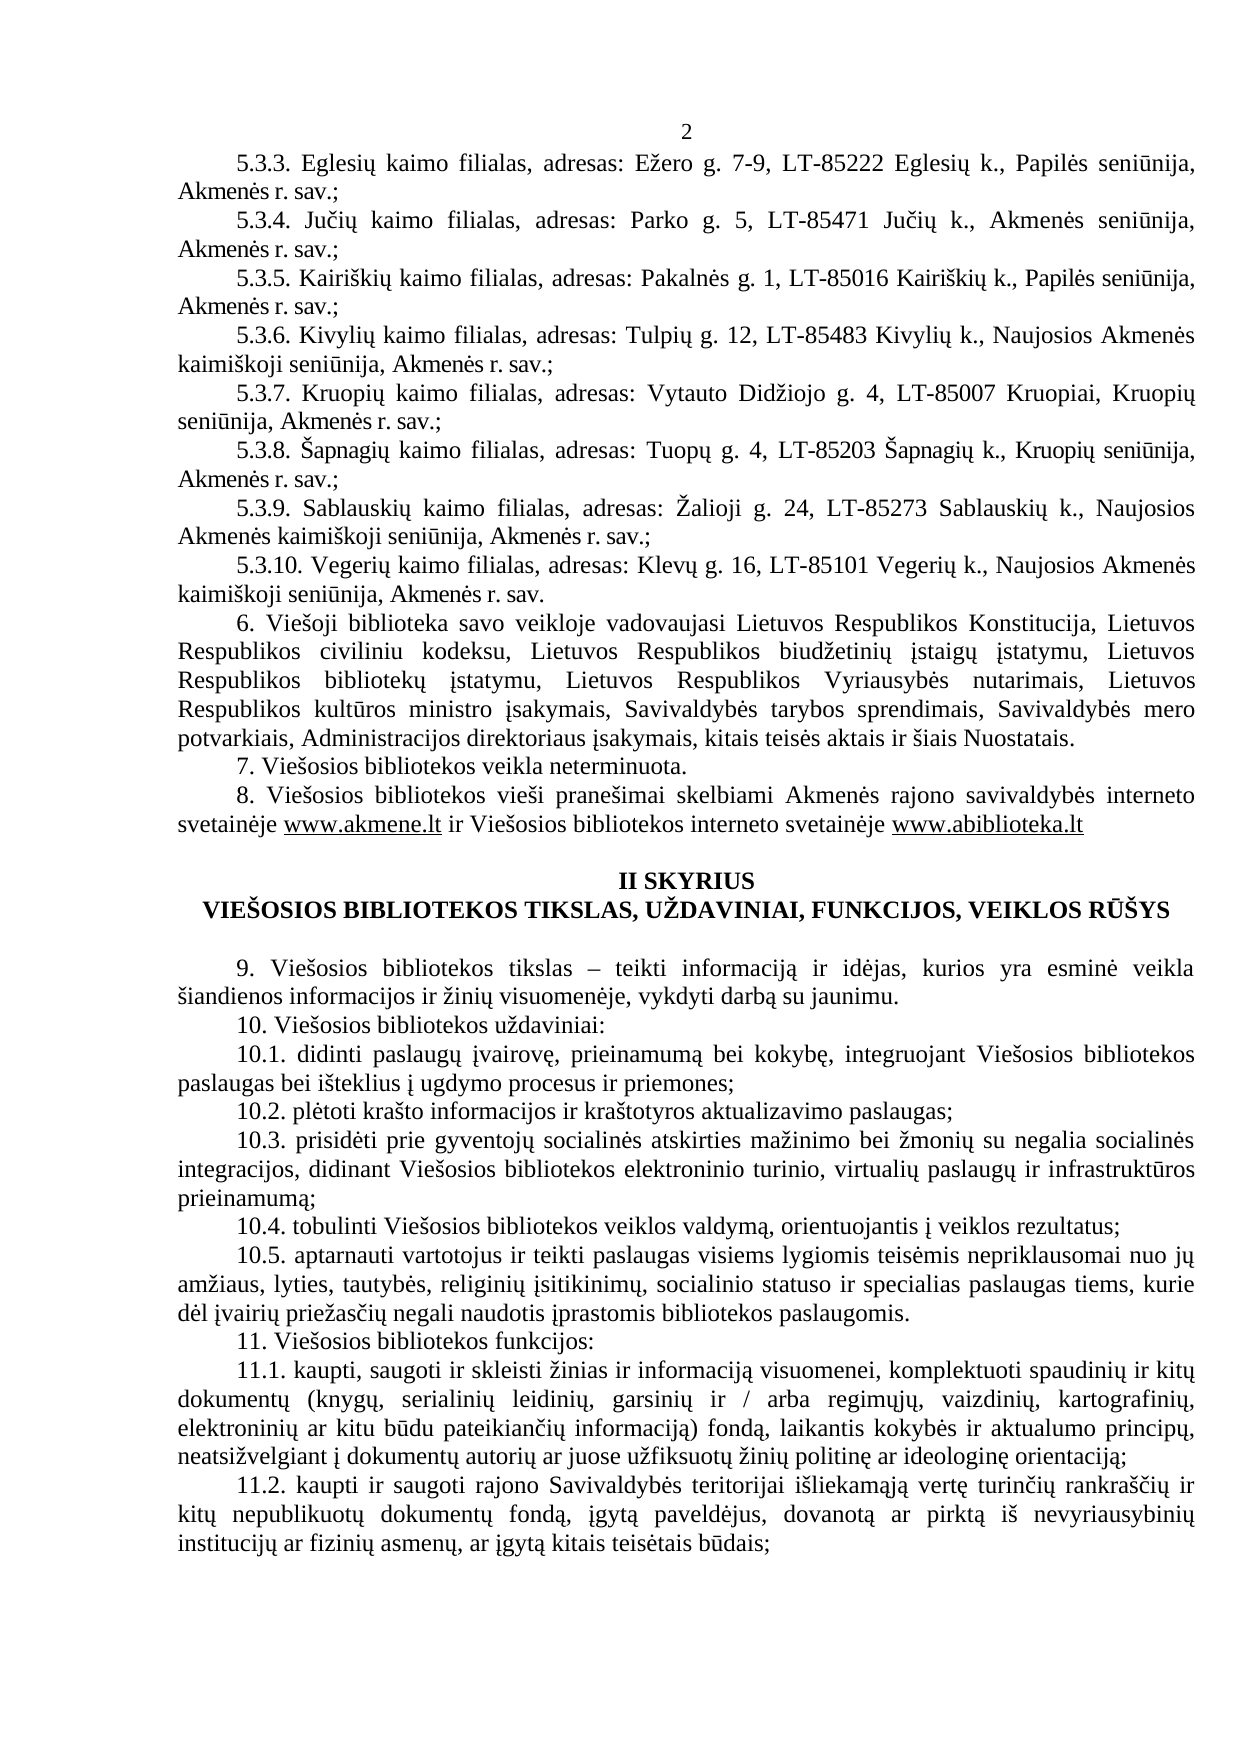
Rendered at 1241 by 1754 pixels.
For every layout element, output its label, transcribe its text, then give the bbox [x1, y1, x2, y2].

text 5.3.4. Jučių kaimo filialas, adresas: Parko g. 5, LT-85471 Jučių k., Akmenės seniūnija, Akmenės r. sav.; [177, 205, 1196, 263]
text 5.3.5. Kairiškių kaimo filialas, adresas: Pakalnės g. 1, LT-85016 Kairiškių k., Papilės seniūnija, Akmenės r. sav.; [177, 263, 1196, 320]
text 11.1. kaupti, saugoti ir skleisti žinias ir informaciją visuomenei, komplektuoti spaudinių ir kitų dokumentų (knygų, serialinių leidinių, garsinių ir / arba regimųjų, vaizdinių, kartografinių, elektroninių ar kitu būdu pateikiančių informaciją) fondą, laikantis kokybės ir aktualumo principų, neatsižvelgiant į dokumentų autorių ar juose užfiksuotų žinių politinę ar ideologinę orientaciją; [177, 1355, 1196, 1470]
text 9. Viešosios bibliotekos tikslas – teikti informaciją ir idėjas, kurios yra esminė veikla šiandienos informacijos ir žinių visuomenėje, vykdyti darbą su jaunimu. [177, 953, 1196, 1010]
text 7. Viešosios bibliotekos veikla neterminuota. [177, 751, 1196, 780]
text 10.2. plėtoti krašto informacijos ir kraštotyros aktualizavimo paslaugas; [177, 1096, 1196, 1125]
text 11.2. kaupti ir saugoti rajono Savivaldybės teritorijai išliekamąją vertę turinčių rankraščių ir kitų nepublikuotų dokumentų fondą, įgytą paveldėjus, dovanotą ar pirktą iš nevyriausybinių institucijų ar fizinių asmenų, ar įgytą kitais teisėtais būdais; [177, 1470, 1196, 1556]
text 6. Viešoji biblioteka savo veikloje vadovaujasi Lietuvos Respublikos Konstitucija, Lietuvos Respublikos civiliniu kodeksu, Lietuvos Respublikos biudžetinių įstaigų įstatymu, Lietuvos Respublikos bibliotekų įstatymu, Lietuvos Respublikos Vyriausybės nutarimais, Lietuvos Respublikos kultūros ministro įsakymais, Savivaldybės tarybos sprendimais, Savivaldybės mero potvarkiais, Administracijos direktoriaus įsakymais, kitais teisės aktais ir šiais Nuostatais. [177, 608, 1196, 751]
text 10.1. didinti paslaugų įvairovę, prieinamumą bei kokybę, integruojant Viešosios bibliotekos paslaugas bei išteklius į ugdymo procesus ir priemones; [177, 1039, 1196, 1096]
text 5.3.6. Kivylių kaimo filialas, adresas: Tulpių g. 12, LT-85483 Kivylių k., Naujosios Akmenės kaimiškoji seniūnija, Akmenės r. sav.; [177, 320, 1196, 378]
text 10.3. prisidėti prie gyventojų socialinės atskirties mažinimo bei žmonių su negalia socialinės integracijos, didinant Viešosios bibliotekos elektroninio turinio, virtualių paslaugų ir infrastruktūros prieinamumą; [177, 1125, 1196, 1211]
text 5.3.9. Sablauskių kaimo filialas, adresas: Žalioji g. 24, LT-85273 Sablauskių k., Naujosios Akmenės kaimiškoji seniūnija, Akmenės r. sav.; [177, 493, 1196, 550]
text 5.3.7. Kruopių kaimo filialas, adresas: Vytauto Didžiojo g. 4, LT-85007 Kruopiai, Kruopių seniūnija, Akmenės r. sav.; [177, 378, 1196, 435]
text 10.5. aptarnauti vartotojus ir teikti paslaugas visiems lygiomis teisėmis nepriklausomai nuo jų amžiaus, lyties, tautybės, religinių įsitikinimų, socialinio statuso ir specialias paslaugas tiems, kurie dėl įvairių priežasčių negali naudotis įprastomis bibliotekos paslaugomis. [177, 1240, 1196, 1326]
text 5.3.8. Šapnagių kaimo filialas, adresas: Tuopų g. 4, LT-85203 Šapnagių k., Kruopių seniūnija, Akmenės r. sav.; [177, 435, 1196, 493]
text 10. Viešosios bibliotekos uždaviniai: [177, 1010, 1196, 1039]
text 8. Viešosios bibliotekos vieši pranešimai skelbiami Akmenės rajono savivaldybės interneto svetainėje www.akmene.lt ir Viešosios bibliotekos interneto svetainėje www.abiblioteka.lt [177, 780, 1196, 838]
text VIEŠOSIOS BIBLIOTEKOS TIKSLAS, UŽDAVINIAI, FUNKCIJOS, VEIKLOS RŪŠYS [177, 895, 1196, 924]
text II SKYRIUS [177, 866, 1196, 895]
text 5.3.10. Vegerių kaimo filialas, adresas: Klevų g. 16, LT-85101 Vegerių k., Naujosios Akmenės kaimiškoji seniūnija, Akmenės r. sav. [177, 550, 1196, 608]
text 10.4. tobulinti Viešosios bibliotekos veiklos valdymą, orientuojantis į veiklos rezultatus; [177, 1211, 1196, 1240]
text 11. Viešosios bibliotekos funkcijos: [177, 1326, 1196, 1355]
text 5.3.3. Eglesių kaimo filialas, adresas: Ežero g. 7-9, LT-85222 Eglesių k., Papilės seniūnija, Akmenės r. sav.; [177, 148, 1196, 205]
